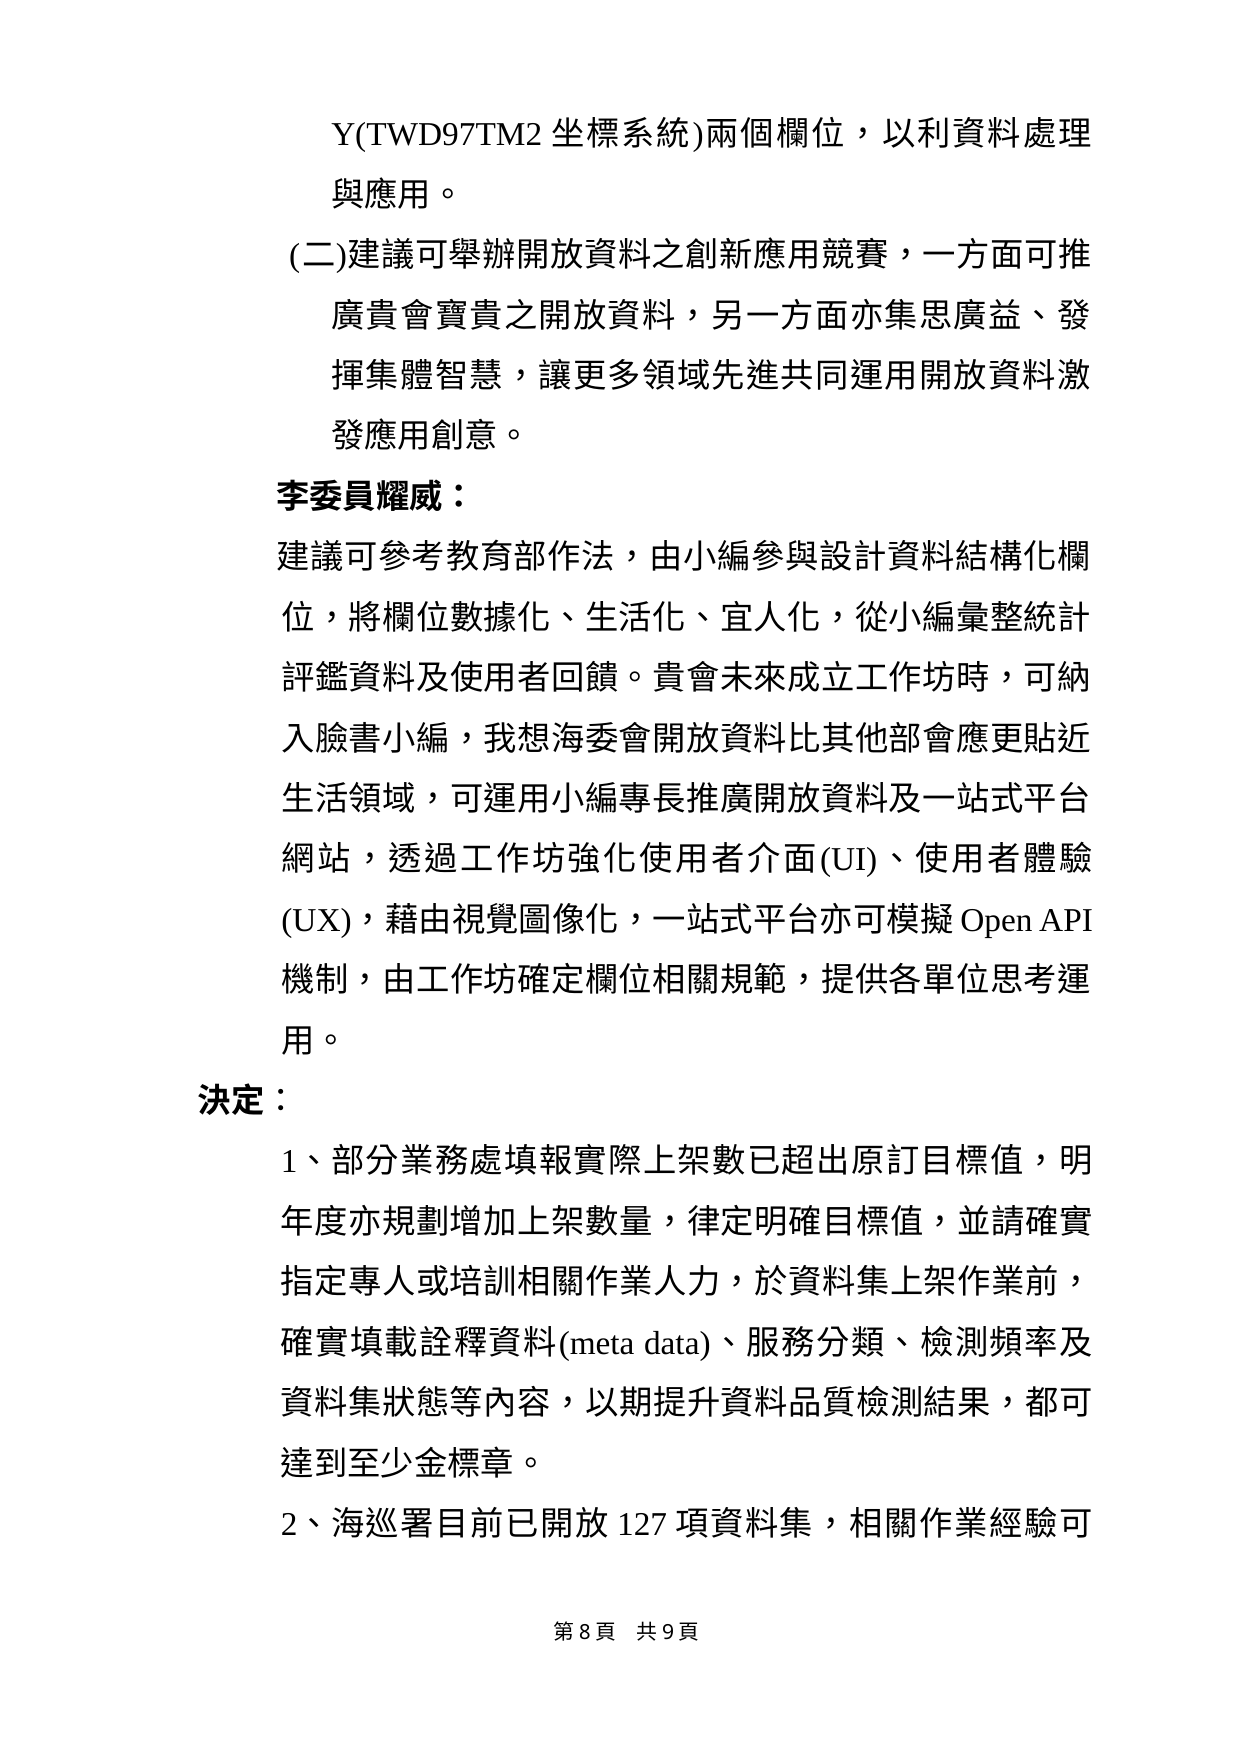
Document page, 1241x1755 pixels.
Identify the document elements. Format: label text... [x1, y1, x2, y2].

text Y(TWD97TM2坐標系統)兩個欄位，以利資料處理與應用。 [148, 97, 1093, 218]
text 決定： [148, 1064, 1093, 1124]
list 海巡署目前已開放127項資料集，相關作業經驗可 [281, 1487, 1093, 1547]
text 建議可參考教育部作法，由小編參與設計資料結構化欄位，將欄位數據化、生活化、宜人化，從小編彙整統計評鑑資料及使用者回饋。貴會未來成立工作坊時，可納入臉書小編，我想海委會開放資料比其他部會應更貼近生活領域，可運用小編專長推廣開放資料及一站式平台網站，透過工作坊強化使用者介面(UI)、使用者體驗(UX)，藉由視覺圖像化，一站式平台亦可模擬Open API機制，由工作坊確定欄位相關規範，提供各單位思考運用。 [148, 520, 1093, 1064]
text (二)建議可舉辦開放資料之創新應用競賽，一方面可推廣貴會寶貴之開放資料，另一方面亦集思廣益、發揮集體智慧，讓更多領域先進共同運用開放資料激發應用創意。 [148, 218, 1093, 460]
text 李委員耀威： [148, 460, 1093, 520]
list 部分業務處填報實際上架數已超出原訂目標值，明年度亦規劃增加上架數量，律定明確目標值，並請確實指定專人或培訓相關作業人力，於資料集上架作業前，確實填載詮釋資料(meta data)、服務分類、檢測頻率及資料集狀態等內容，以期提升資料品質檢測結果，都可達到至少金標章。 [281, 1124, 1093, 1487]
